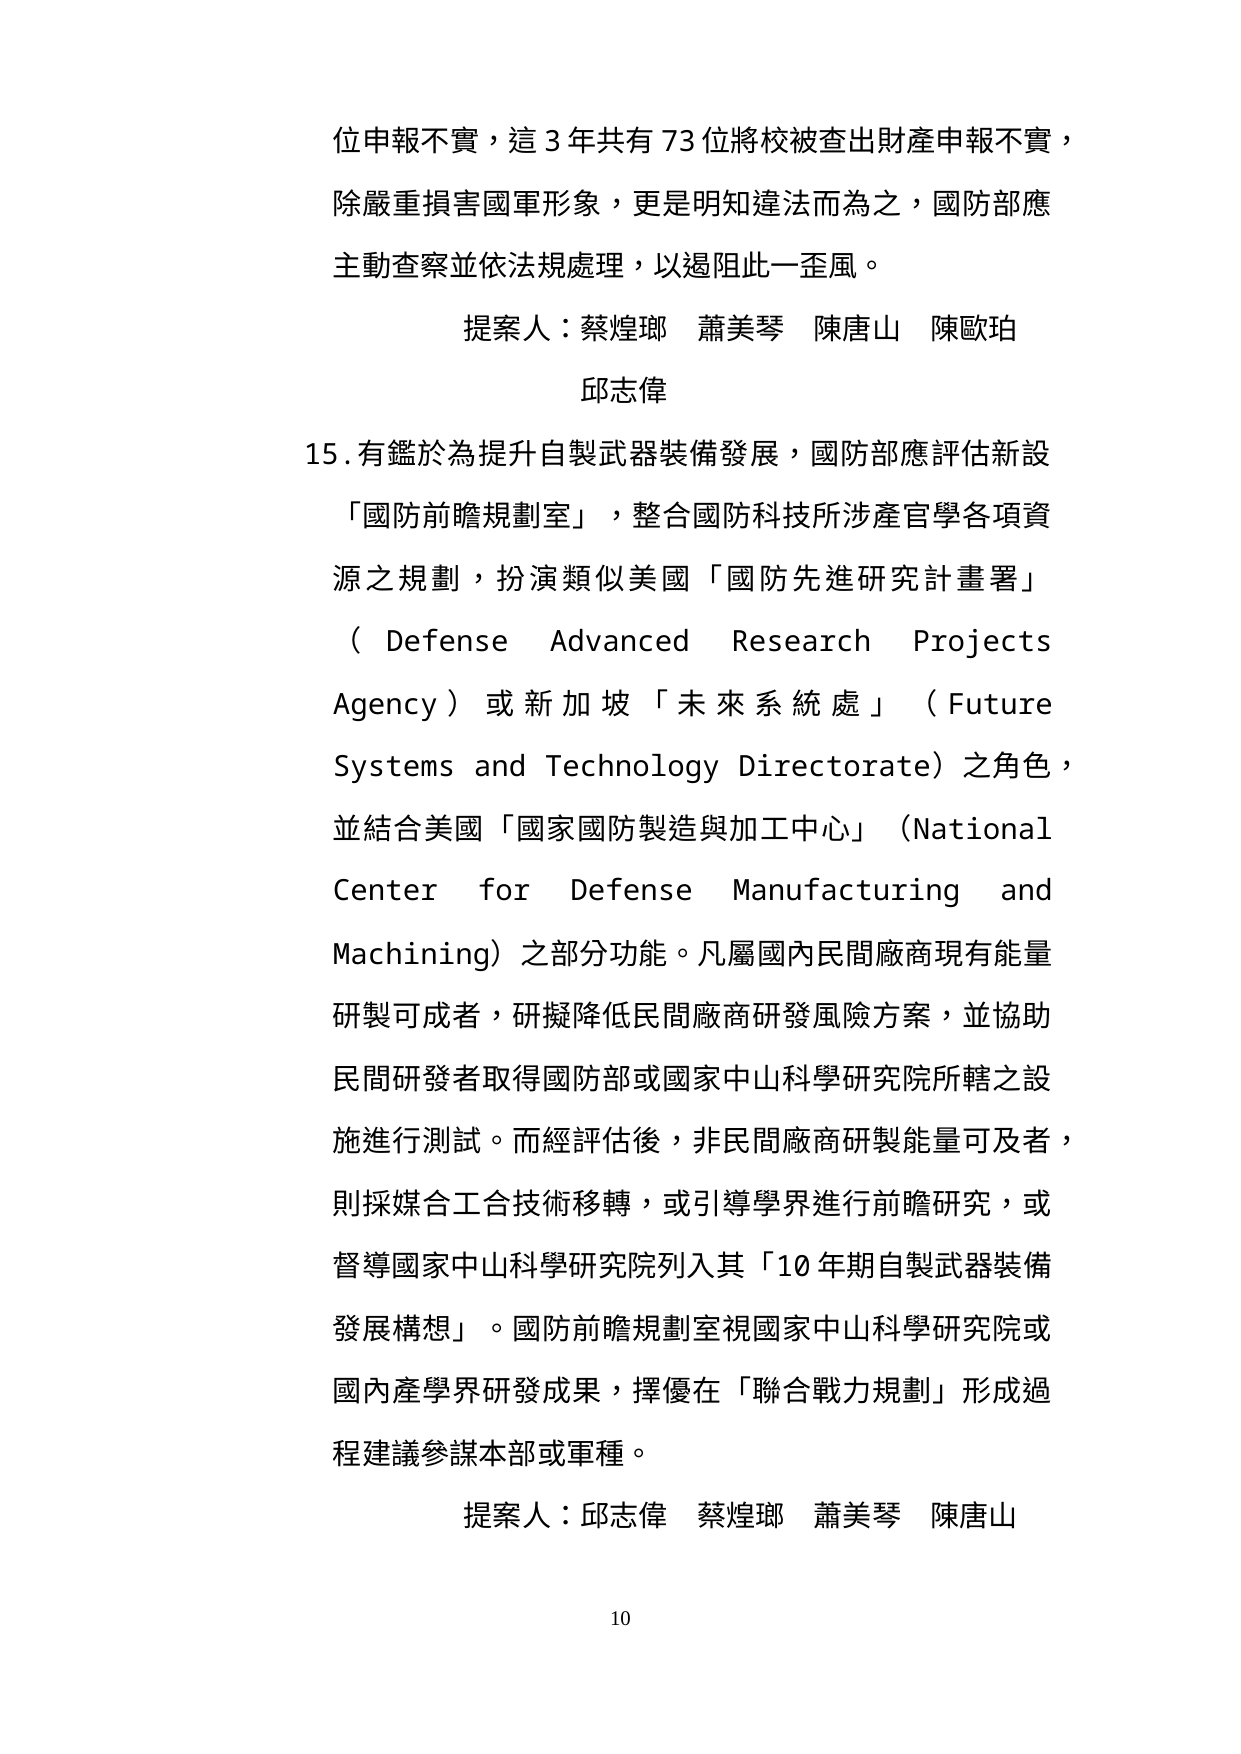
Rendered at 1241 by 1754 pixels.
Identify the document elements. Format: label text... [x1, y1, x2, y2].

text 提案人：邱志偉 蔡煌瑯 蕭美琴 陳唐山 [463, 1472, 1053, 1535]
text 提案人：蔡煌瑯 蕭美琴 陳唐山 陳歐珀 邱志偉 [463, 285, 1053, 410]
text 15.有鑑於為提升自製武器裝備發展，國防部應評估新設「國防前瞻規劃室」，整合國防科技所涉產官學各項資源之規劃，扮演類似美國「國防先進研究計畫署」（Defense Advanced Research Projects Agency）或新加坡「未來系統處」（Future Systems and Technology Directorate）之角色，並結合美國「國家國防製造與加工中心」（National Center for Defense Manufacturing and Machining）之部分功能。凡屬國內民間廠商現有能量研製可成者，研擬降低民間廠商研發風險方案，並協助民間研發者取得國防部或國家中山科學研究院所轄之設施進行測試。而經評估後，非民間廠商研製能量可及者，則採媒合工合技術移轉，或引導學界進行前瞻研究，或督導國家中山科學研究院列入其「10年期自製武器裝備發展構想」。國防前瞻規劃室視國家中山科學研究院或國內產學界研發成果，擇優在「聯合戰力規劃」形成過程建議參謀本部或軍種。 [303, 410, 1053, 1472]
text 14.有鑑於國防部近3年的公職人員財產申報實質審查中，99年度共審查3,552名將校，但其中有11位申報不實，經法務部審議裁罰3萬9,000元至13萬元不等；100年度共審查3,484名將校，有24位申報不實，其中更有1位少將；101年度則是有3,399名將校，共有38位申報不實，這3年共有73位將校被查出財產申報不實，除嚴重損害國軍形象，更是明知違法而為之，國防部應主動查察並依法規處理，以遏阻此一歪風。 [303, 97, 1053, 285]
